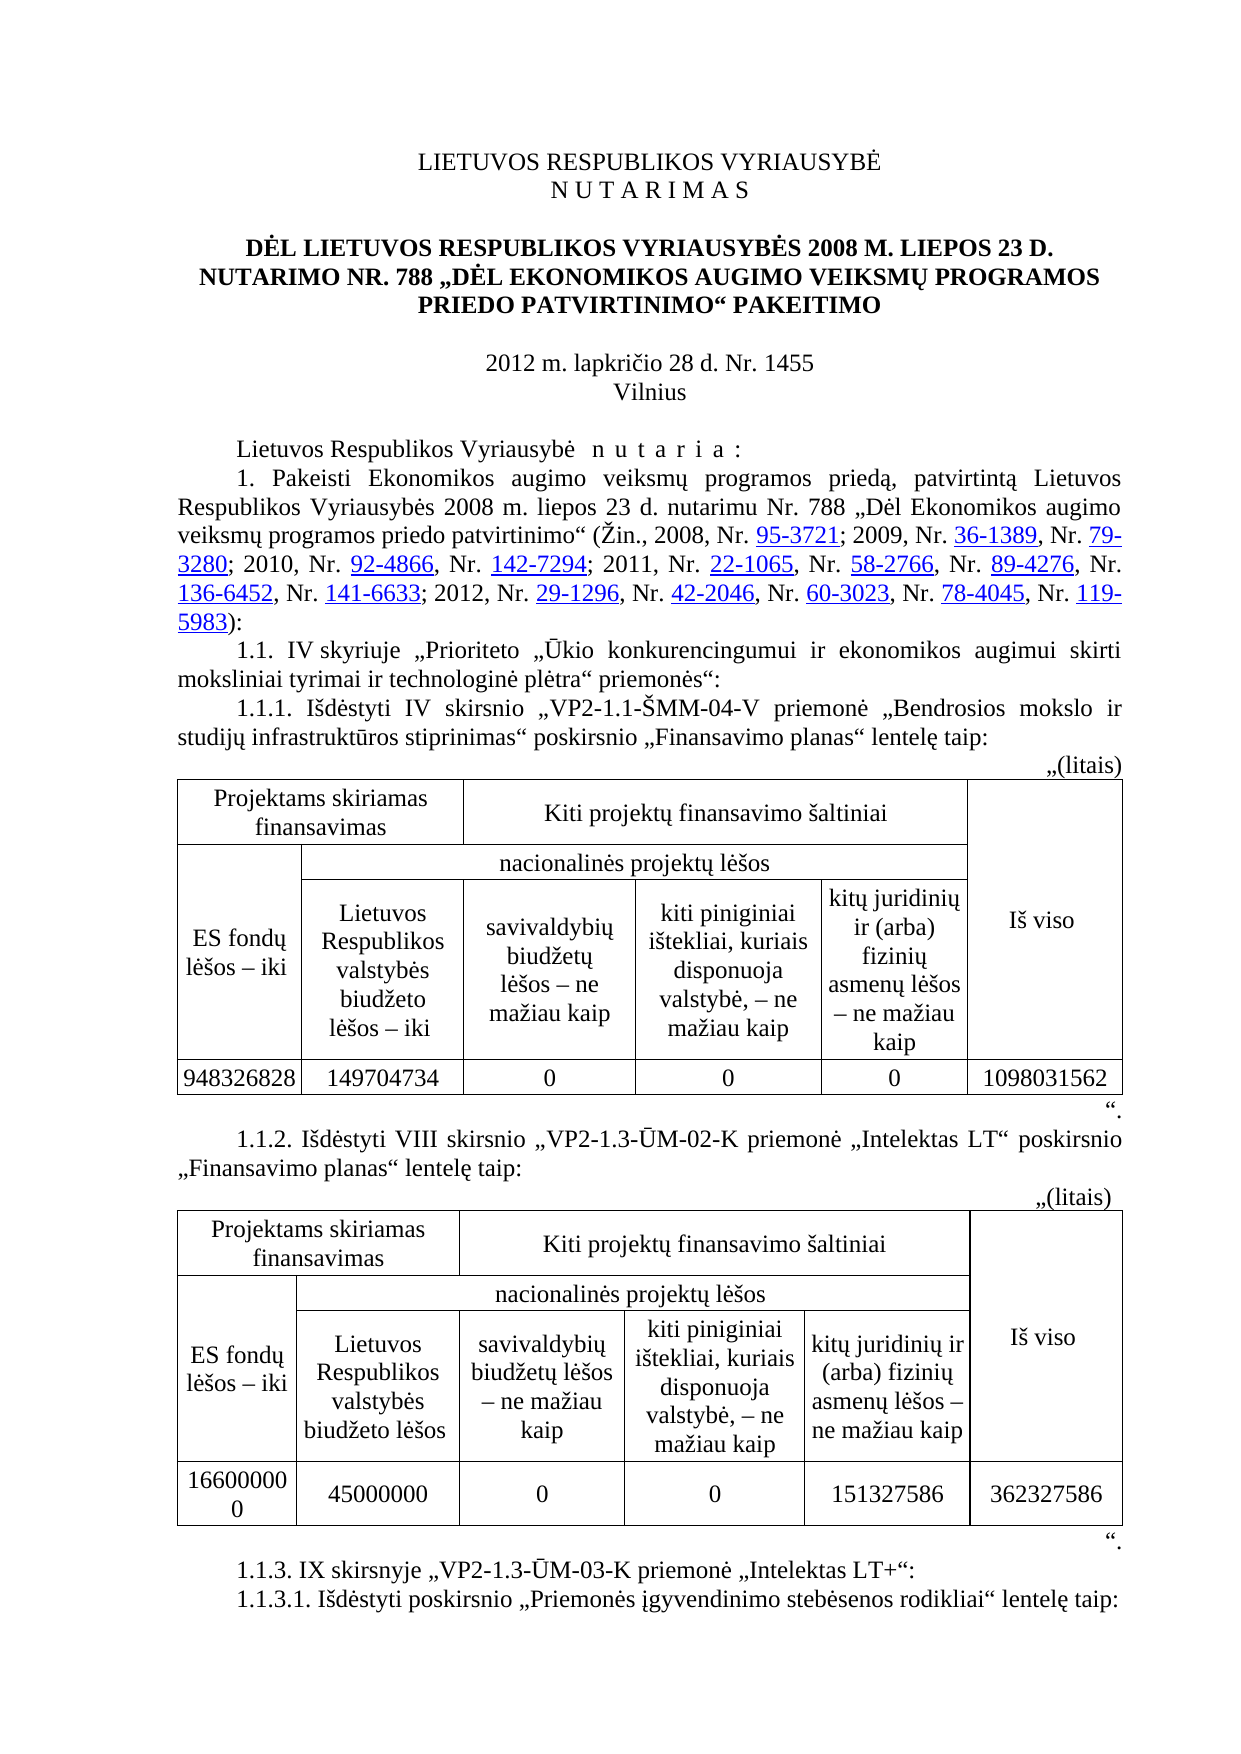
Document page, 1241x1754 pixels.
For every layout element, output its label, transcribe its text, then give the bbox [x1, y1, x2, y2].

table_cell Lietuvos Respublikos valstybės biudžeto lėšos [297, 1311, 459, 1461]
table_cell 362327586 [971, 1462, 1122, 1525]
table_cell 151327586 [805, 1462, 969, 1525]
text Lietuvos Respublikos Vyriausybė [177, 147, 1122, 176]
table_cell nacionalinės projektų lėšos [297, 1276, 969, 1310]
text Lietuvos Respublikos Vyriausybė nutaria: [177, 434, 1122, 463]
table_cell savivaldybių biudžetų lėšos – ne mažiau kaip [464, 880, 635, 1059]
table_cell 0 [625, 1462, 804, 1525]
text 1.1. IV skyriuje „Prioriteto „Ūkio konkurencingumui ir ekonomikos augimui skirti moksliniai tyrimai ir technologinė plėtra“ priemonės“: [177, 636, 1122, 693]
table_cell 0 [636, 1060, 821, 1094]
text „(litais) [1025, 1182, 1122, 1210]
table_cell kiti piniginiai ištekliai, kuriais disponuoja valstybė, – ne mažiau kaip [625, 1311, 804, 1461]
table_cell kitų juridinių ir (arba) fizinių asmenų lėšos – ne mažiau kaip [805, 1311, 969, 1461]
table_cell Lietuvos Respublikos valstybės biudžeto lėšos – iki [302, 880, 463, 1059]
table_cell 149704734 [302, 1060, 463, 1094]
table_cell 166000000 [178, 1462, 296, 1525]
table_header Projektams skiriamas finansavimas [178, 780, 463, 844]
table_cell 1098031562 [968, 1060, 1122, 1094]
table_header Iš viso [971, 1211, 1122, 1461]
text 1.1.3. IX skirsnyje „VP2-1.3-ŪM-03-K priemonė „Intelektas LT+“: [177, 1555, 1122, 1584]
table_cell 948326828 [178, 1060, 301, 1094]
text NUTARIMAS [177, 176, 1122, 204]
table_header Kiti projektų finansavimo šaltiniai [464, 780, 967, 844]
text Vilnius [177, 377, 1122, 406]
text 1.1.1. Išdėstyti IV skirsnio „VP2-1.1-ŠMM-04-V priemonė „Bendrosios mokslo ir studijų infrastruktūros stiprinimas“ poskirsnio „Finansavimo planas“ lentelę taip: [177, 693, 1122, 751]
table_header Projektams skiriamas finansavimas [178, 1211, 459, 1275]
table_cell savivaldybių biudžetų lėšos – ne mažiau kaip [460, 1311, 624, 1461]
table_cell 0 [822, 1060, 967, 1094]
text “. [177, 1526, 1122, 1555]
table_cell 0 [460, 1462, 624, 1525]
table_cell nacionalinės projektų lėšos [302, 845, 967, 879]
table_cell 45000000 [297, 1462, 459, 1525]
table_cell ES fondų lėšos – iki [178, 845, 301, 1059]
text 1.1.2. Išdėstyti VIII skirsnio „VP2-1.3-ŪM-02-K priemonė „Intelektas LT“ poskirsnio „Finansavimo planas“ lentelę taip: [177, 1124, 1122, 1182]
text 2012 m. lapkričio 28 d. Nr. 1455 [177, 348, 1122, 377]
table_cell 0 [464, 1060, 635, 1094]
text “. [177, 1095, 1122, 1124]
text „(litais) [177, 751, 1122, 779]
text Dėl LIETUVOS RESPUBLIKOS VYRIAUSYBĖS 2008 M. LIEPOS 23 D. NUTARIMO NR. 788 „DĖL EKONOMIKOS AUGIMO VEIKSMŲ PROGRAMOS PRIEDO PATVIRTINIMO“ PAKEITIMO [177, 233, 1122, 319]
table_header Iš viso [968, 780, 1122, 1059]
table_header Kiti projektų finansavimo šaltiniai [460, 1211, 969, 1275]
table_cell kitų juridinių ir (arba) fizinių asmenų lėšos – ne mažiau kaip [822, 880, 967, 1059]
table_cell kiti piniginiai ištekliai, kuriais disponuoja valstybė, – ne mažiau kaip [636, 880, 821, 1059]
text 1.1.3.1. Išdėstyti poskirsnio „Priemonės įgyvendinimo stebėsenos rodikliai“ lentelę taip: [177, 1584, 1122, 1613]
table_cell ES fondų lėšos – iki [178, 1276, 296, 1461]
text 1. Pakeisti Ekonomikos augimo veiksmų programos priedą, patvirtintą Lietuvos Respublikos Vyriausybės 2008 m. liepos 23 d. nutarimu Nr. 788 „Dėl Ekonomikos augimo veiksmų programos priedo patvirtinimo“ (Žin., 2008, Nr. 95-3721; 2009, Nr. 36-1389, Nr. 79-3280; 2010, Nr. 92-4866, Nr. 142-7294; 2011, Nr. 22-1065, Nr. 58-2766, Nr. 89-4276, Nr. 136-6452, Nr. 141-6633; 2012, Nr. 29-1296, Nr. 42-2046, Nr. 60-3023, Nr. 78-4045, Nr. 119-5983): [177, 463, 1122, 636]
